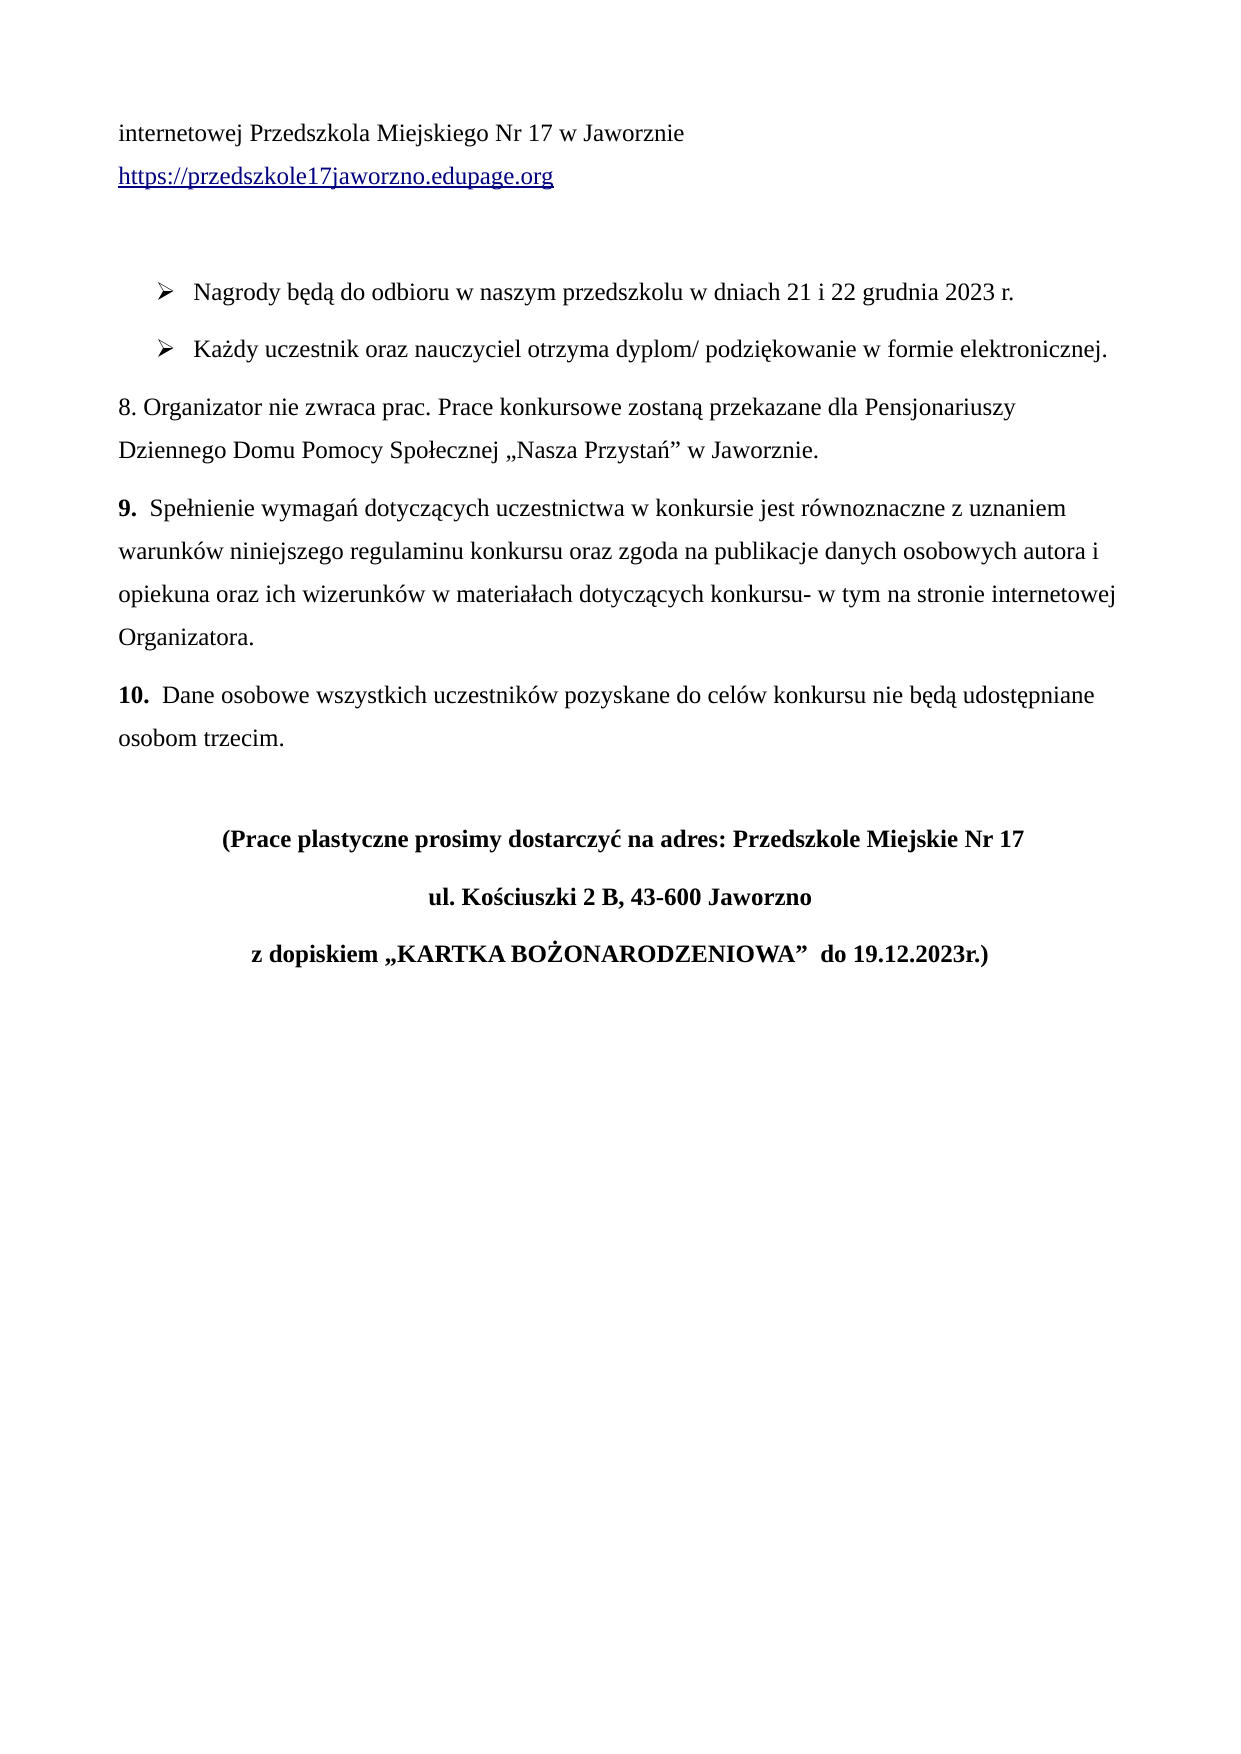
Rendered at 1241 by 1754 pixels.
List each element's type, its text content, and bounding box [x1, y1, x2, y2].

text 9. Spełnienie wymagań dotyczących uczestnictwa w konkursie jest równoznaczne z uznaniem warunków niniejszego regulaminu konkursu oraz zgoda na publikacje danych osobowych autora i opiekuna oraz ich wizerunków w materiałach dotyczących konkursu- w tym na stronie internetowej Organizatora. [118, 493, 1122, 651]
text ul. Kościuszki 2 B, 43-600 Jaworzno [118, 882, 1122, 910]
text z dopiskiem „KARTKA BOŻONARODZENIOWA” do 19.12.2023r.) [118, 939, 1122, 968]
list Każdy uczestnik oraz nauczyciel otrzyma dyplom/ podziękowanie w formie elektronicznej. [156, 334, 1122, 363]
text (Prace plastyczne prosimy dostarczyć na adres: Przedszkole Miejskie Nr 17 [118, 824, 1122, 853]
list Nagrody będą do odbioru w naszym przedszkolu w dniach 21 i 22 grudnia 2023 r. [156, 277, 1122, 305]
text 8. Organizator nie zwraca prac. Prace konkursowe zostaną przekazane dla Pensjonariuszy Dziennego Domu Pomocy Społecznej „Nasza Przystań” w Jaworznie. [118, 392, 1122, 464]
text internetowej Przedszkola Miejskiego Nr 17 w Jaworznie https://przedszkole17jaworzno.edupage.org [118, 118, 1122, 190]
text 10. Dane osobowe wszystkich uczestników pozyskane do celów konkursu nie będą udostępniane osobom trzecim. [118, 680, 1122, 752]
